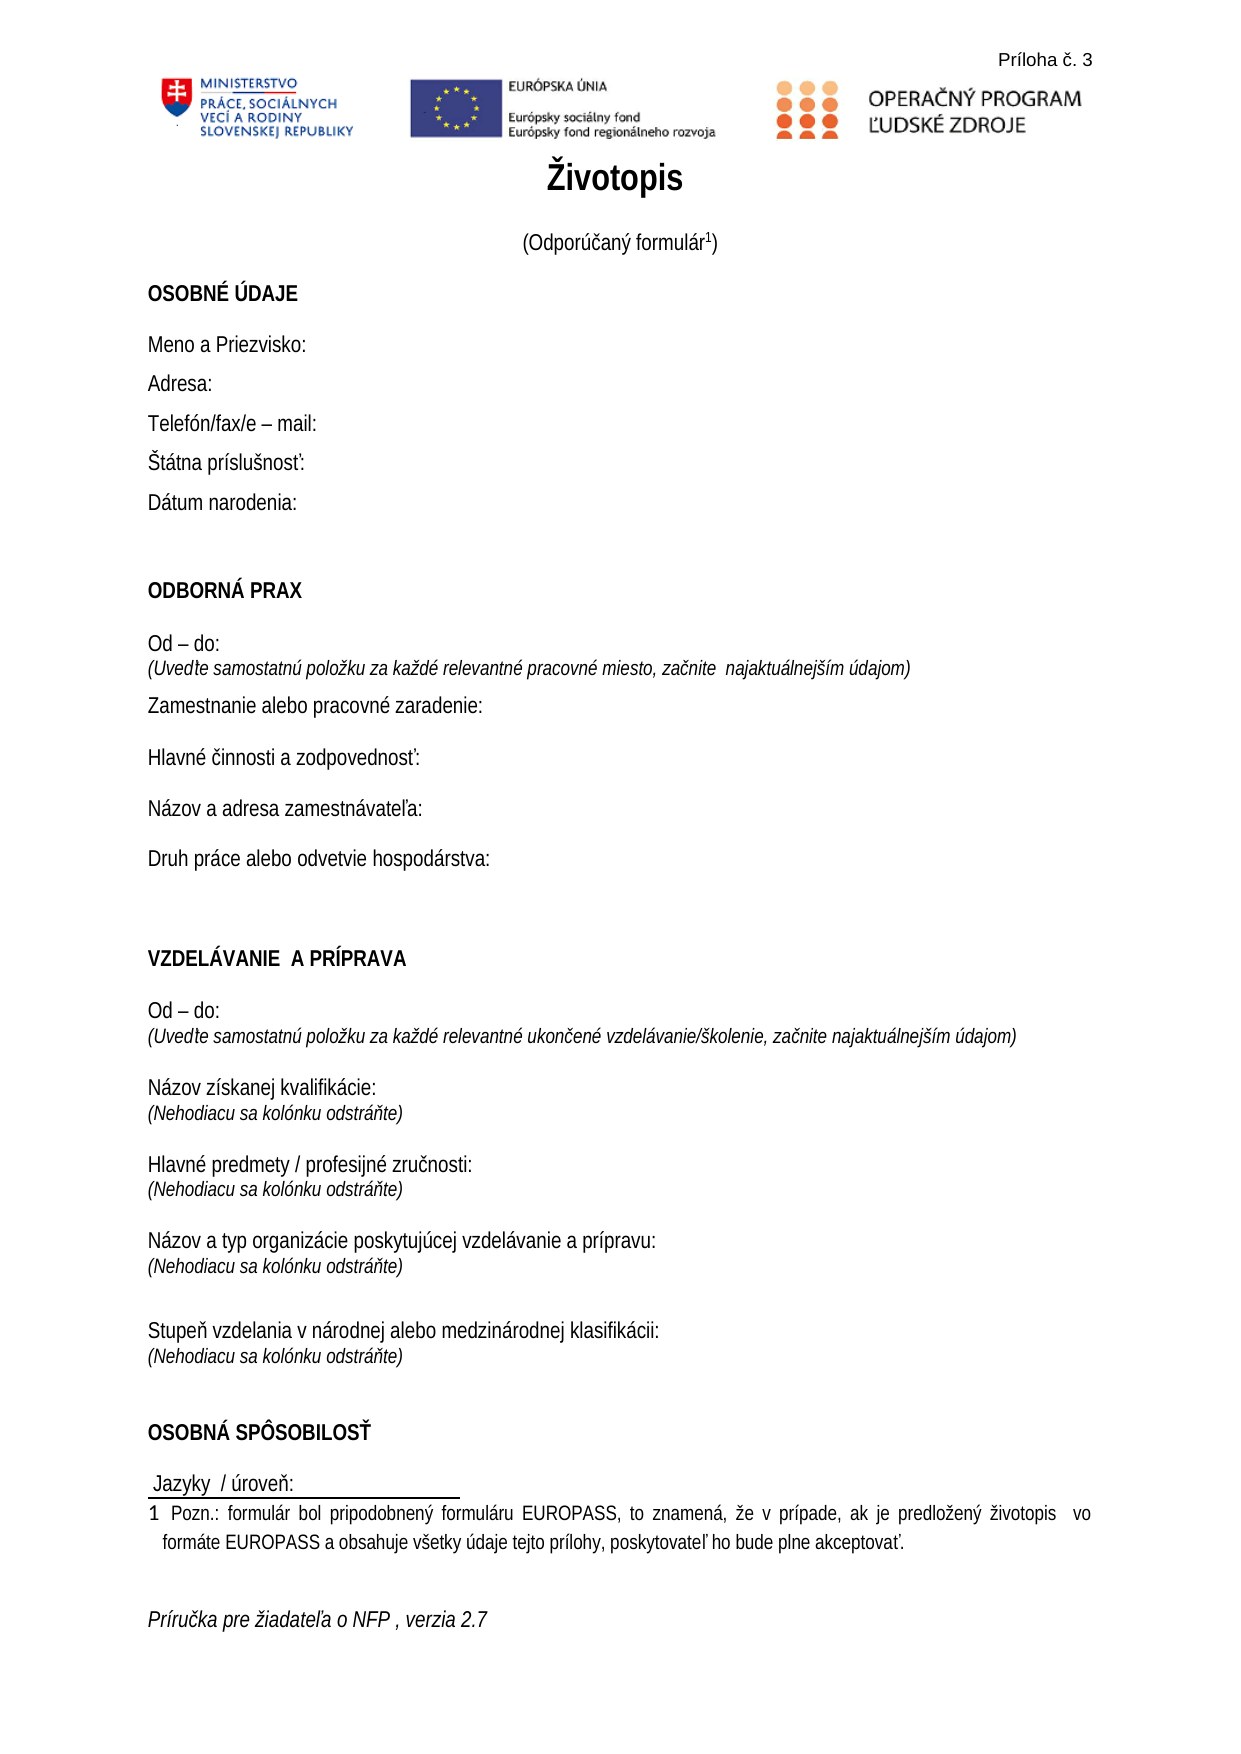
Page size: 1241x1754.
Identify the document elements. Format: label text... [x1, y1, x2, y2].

text Jazyky / úroveň: [148, 1469, 1093, 1496]
text (Uveďte samostatnú položku za každé relevantné pracovné miesto, začnite najaktuálnejším údajom) [148, 656, 1093, 680]
text (Uveďte samostatnú položku za každé relevantné ukončené vzdelávanie/školenie, začnite najaktuálnejším údajom) [148, 1024, 1093, 1048]
text Meno a Priezvisko: [148, 331, 1093, 357]
text Názov získanej kvalifikácie: [148, 1074, 1093, 1100]
text Od – do: [148, 630, 1093, 656]
text Stupeň vzdelania v národnej alebo medzinárodnej klasifikácii: [148, 1317, 1093, 1343]
text VZDELÁVANIE A PRÍPRAVA [148, 946, 1093, 971]
text (Nehodiacu sa kolónku odstráňte) [148, 1254, 1093, 1278]
text Názov a typ organizácie poskytujúcej vzdelávanie a prípravu: [148, 1227, 1093, 1254]
text (Nehodiacu sa kolónku odstráňte) [148, 1343, 1093, 1367]
text Adresa: [148, 370, 1093, 397]
text Telefón/fax/e – mail: [148, 410, 1093, 436]
text Hlavné činnosti a zodpovednosť: [148, 744, 1093, 770]
text Odborná prax [148, 578, 1093, 603]
text (Nehodiacu sa kolónku odstráňte) [148, 1177, 1093, 1201]
text Pozn.: formulár bol pripodobnený formuláru EUROPASS, to znamená, že v prípade, ak je predložený životopis vo formáte EUROPASS a obsahuje všetky údaje tejto prílohy, poskytovateľ ho bude plne akceptovať. [148, 1498, 1093, 1554]
text Hlavné predmety / profesijné zručnosti: [148, 1151, 1093, 1177]
text (Nehodiacu sa kolónku odstráňte) [148, 1100, 1093, 1124]
text Zamestnanie alebo pracovné zaradenie: [148, 692, 1093, 718]
text Názov a adresa zamestnávateľa: [148, 795, 1093, 821]
text Životopis [148, 148, 1093, 200]
text (Odporúčaný formulár) [148, 229, 1093, 255]
text Osobná spôsobilosť [148, 1418, 1093, 1445]
text Štátna príslušnosť: [148, 449, 1093, 476]
text Dátum narodenia: [148, 489, 1093, 515]
text Druh práce alebo odvetvie hospodárstva: [148, 846, 1093, 871]
text Osobné údaje [148, 280, 1093, 306]
text Od – do: [148, 997, 1093, 1024]
